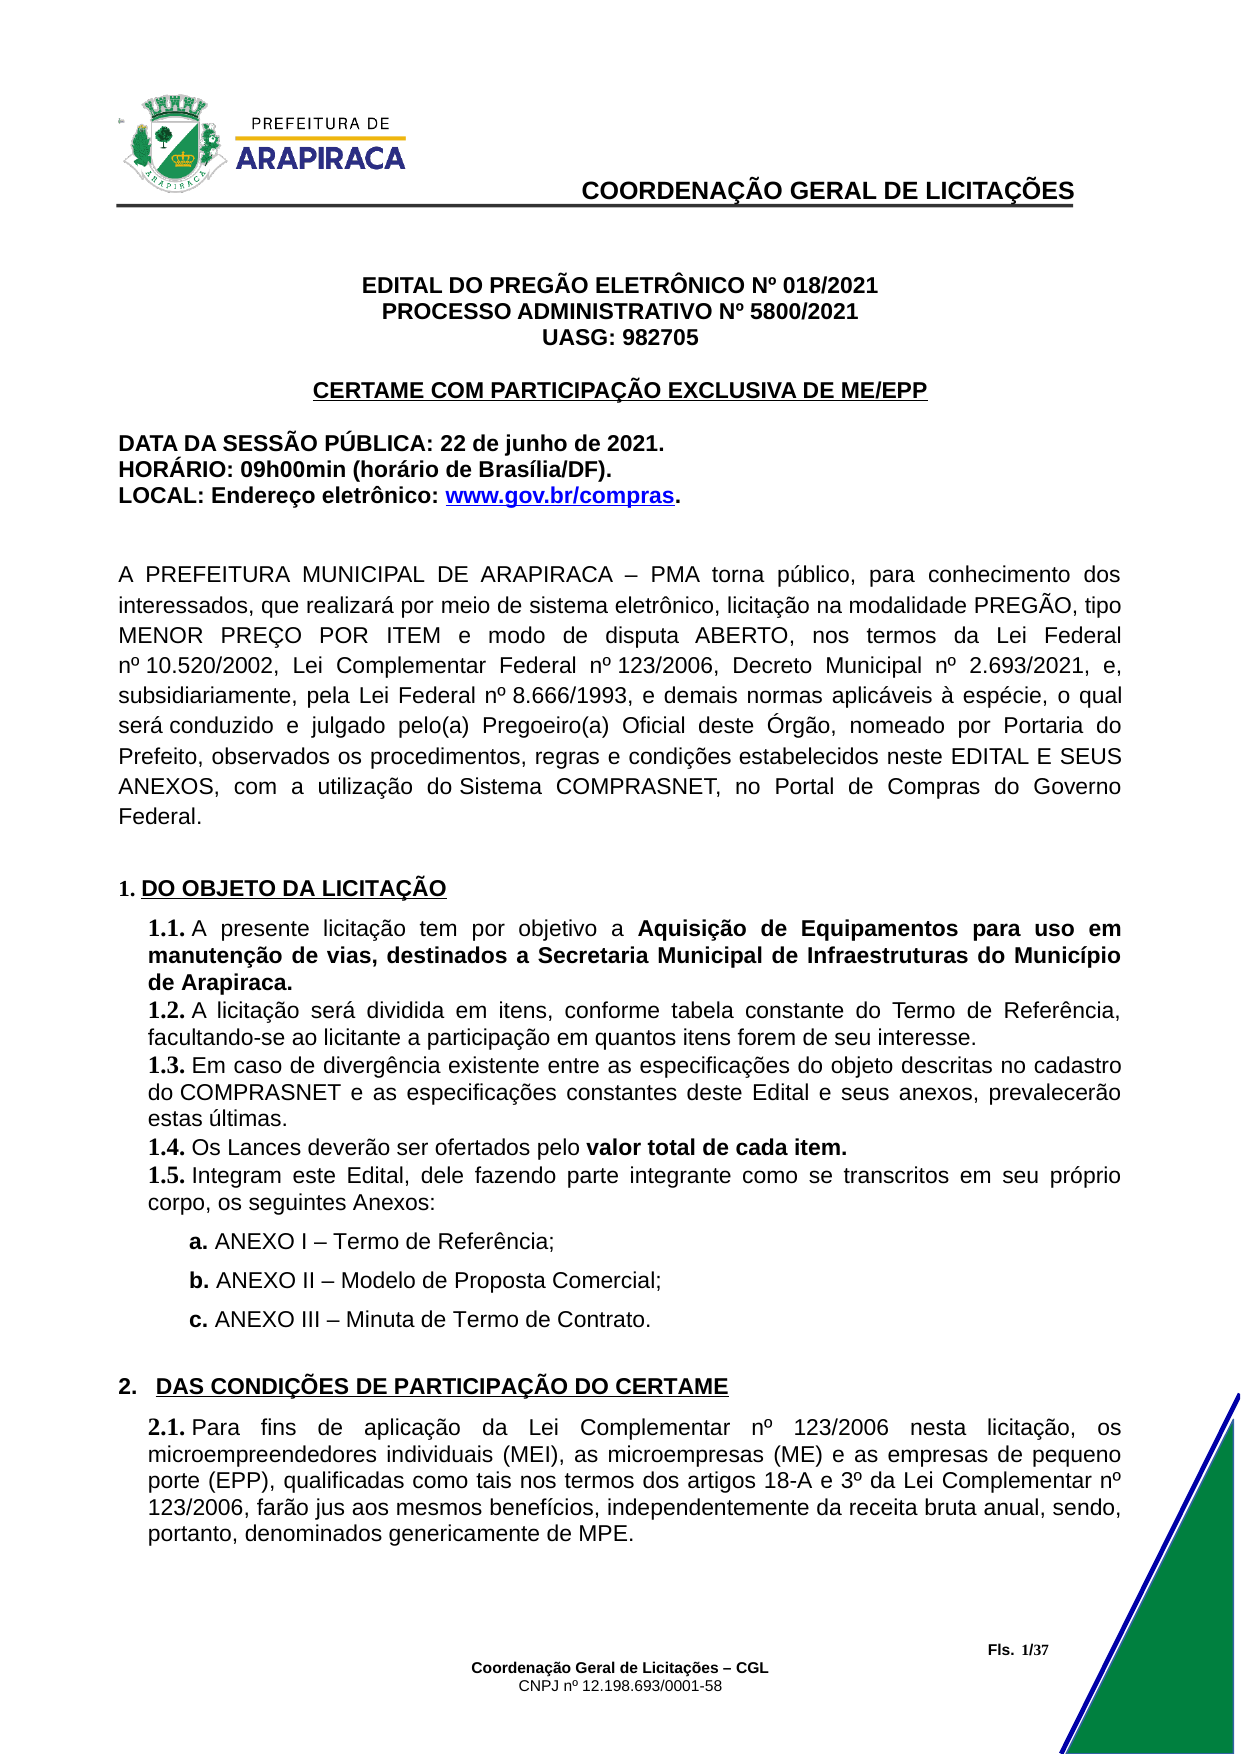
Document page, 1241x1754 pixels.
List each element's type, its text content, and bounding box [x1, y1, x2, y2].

list ANEXO II – Modelo de Proposta Comercial; [1023, 1267, 1122, 1293]
text A PREFEITURA MUNICIPAL DE ARAPIRACA – PMA torna público, para conhecimento dos interessados, que realizará por meio de sistema eletrônico, licitação na modalidade PREGÃO, tipo MENOR PREÇO POR ITEM e modo de disputa ABERTO, nos termos da Lei Federal nº 10.520/2002, Lei Complementar Federal nº 123/2006, Decreto Municipal nº 2.693/2021, e, subsidiariamente, pela Lei Federal nº 8.666/1993, e demais normas aplicáveis à espécie, o qual será conduzido e julgado pelo(a) Pregoeiro(a) Oficial deste Órgão, nomeado por Portaria do Prefeito, observados os procedimentos, regras e condições estabelecidos neste EDITAL E SEUS ANEXOS, com a utilização do Sistema COMPRASNET, no Portal de Compras do Governo Federal. [1023, 561, 1122, 829]
subtitle DO OBJETO DA LICITAÇÃO [1023, 875, 1122, 901]
picture [118, 91, 412, 197]
subtitle A presente licitação tem por objetivo a Aquisição de Equipamentos para uso em manutenção de vias, destinados a Secretaria Municipal de Infraestruturas do Município de Arapiraca. [1023, 913, 1122, 995]
subtitle Integram este Edital, dele fazendo parte integrante como se transcritos em seu próprio corpo, os seguintes Anexos: [1023, 1160, 1122, 1215]
text UASG: 982705 [1023, 324, 1122, 351]
text PROCESSO ADMINISTRATIVO Nº 5800/2021 [1023, 298, 1122, 324]
subtitle Em caso de divergência existente entre as especificações do objeto descritas no cadastro do COMPRASNET e as especificações constantes deste Edital e seus anexos, prevalecerão estas últimas. [1023, 1050, 1122, 1132]
subtitle DAS CONDIÇÕES DE PARTICIPAÇÃO DO CERTAME [1023, 1373, 1122, 1400]
text HORÁRIO: 09h00min (horário de Brasília/DF). [1023, 456, 1122, 482]
subtitle Os Lances deverão ser ofertados pelo valor total de cada item. [1023, 1132, 1122, 1160]
text EDITAL DO PREGÃO ELETRÔNICO Nº 018/2021 [1023, 272, 1122, 298]
text DATA DA SESSÃO PÚBLICA: 22 de junho de 2021. [1023, 430, 1122, 456]
list ANEXO III – Minuta de Termo de Contrato. [1023, 1306, 1122, 1332]
list ANEXO I – Termo de Referência; [1023, 1228, 1122, 1254]
text LOCAL: Endereço eletrônico: www.gov.br/compras. [1023, 482, 1122, 509]
text CERTAME COM PARTICIPAÇÃO EXCLUSIVA DE ME/EPP [1023, 377, 1122, 403]
text UASG: 982705 [118, 324, 128, 351]
list A licitação será dividida em itens, conforme tabela constante do Termo de Referência, facultando-se ao licitante a participação em quantos itens forem de seu interesse. [1023, 995, 1122, 1050]
subtitle Para fins de aplicação da Lei Complementar nº 123/2006 nesta licitação, os microempreendedores individuais (MEI), as microempresas (ME) e as empresas de pequeno porte (EPP), qualificadas como tais nos termos dos artigos 18-A e 3º da Lei Complementar nº 123/2006, farão jus aos mesmos benefícios, independentemente da receita bruta anual, sendo, portanto, denominados genericamente de MPE. [1023, 1412, 1122, 1546]
